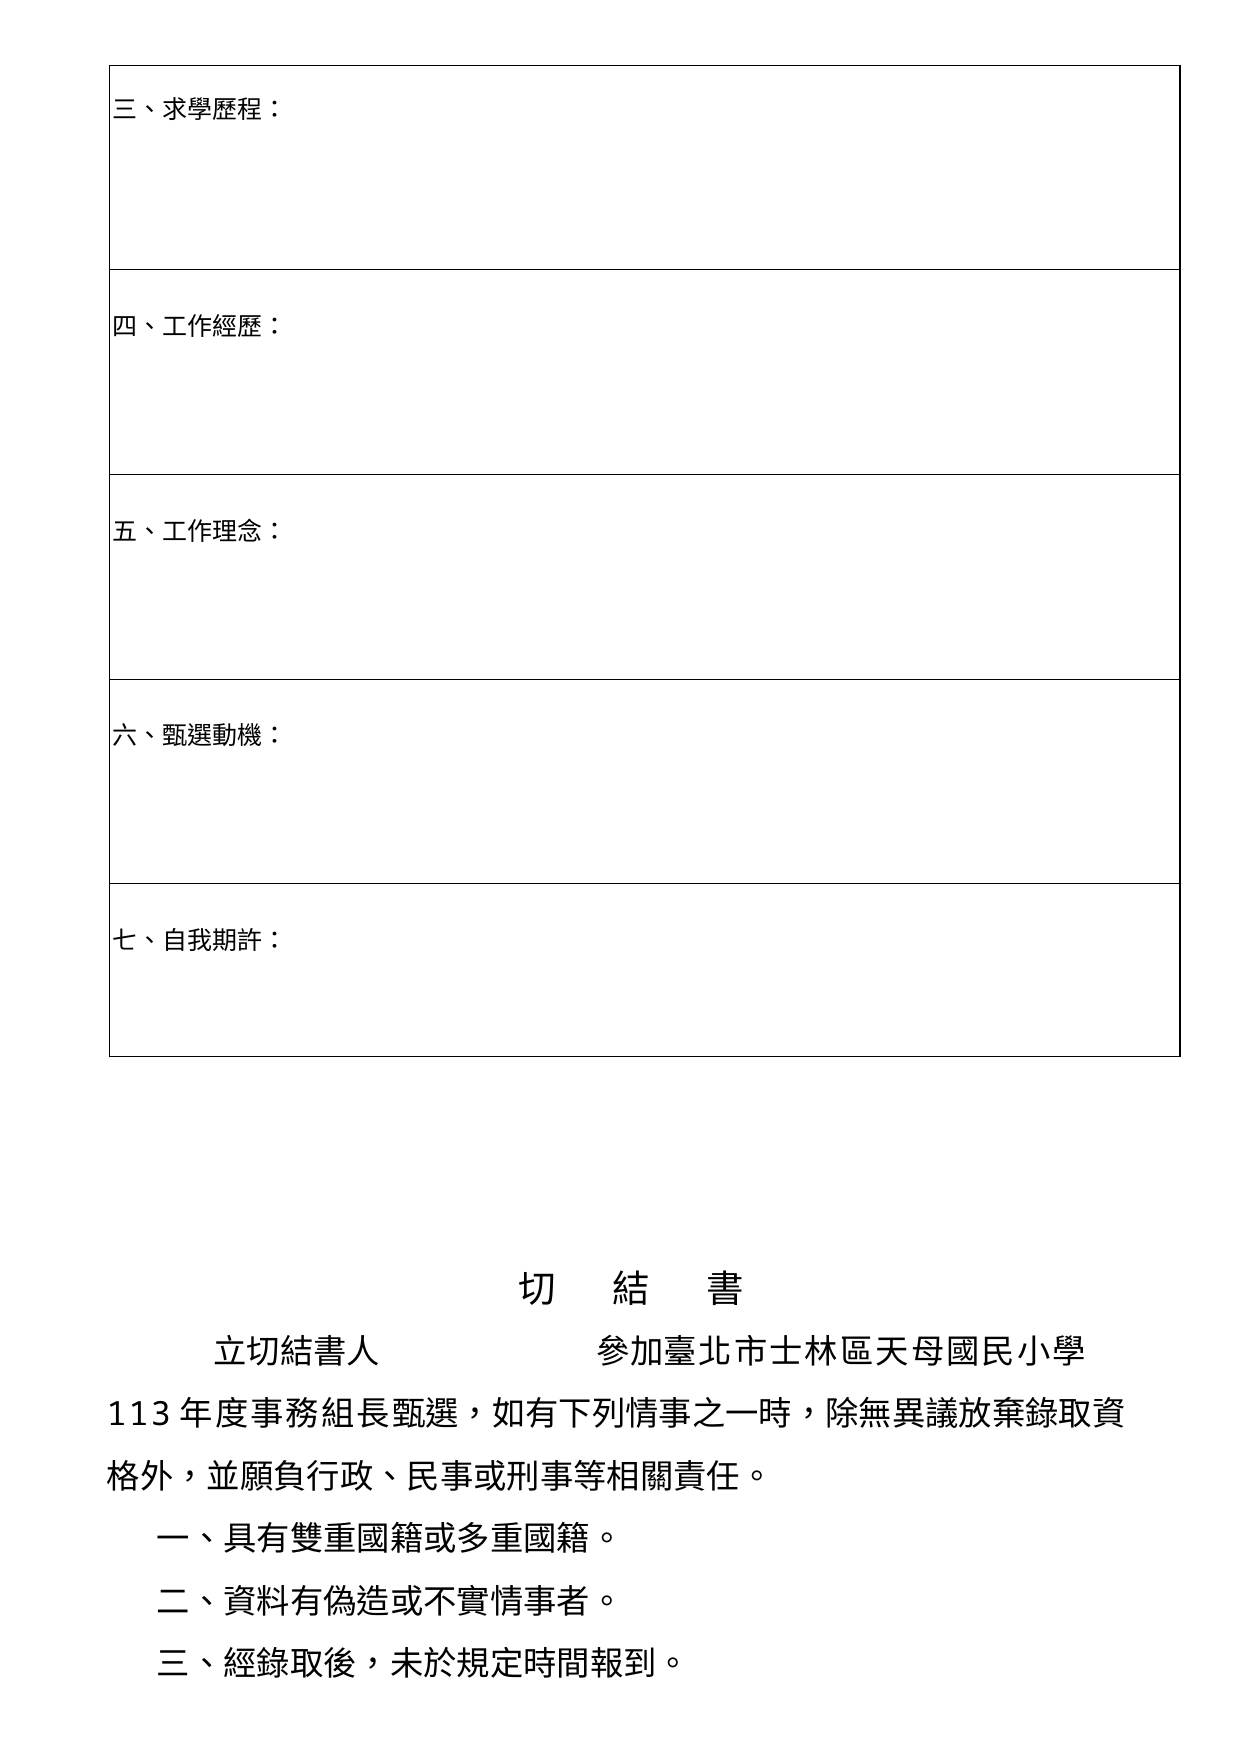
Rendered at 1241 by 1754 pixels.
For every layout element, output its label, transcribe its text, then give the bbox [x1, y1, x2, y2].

table_cell 四、工作經歷： [110, 270, 1179, 474]
text 立切結書人 參加臺北市士林區天母國民小學113年度事務組長甄選，如有下列情事之一時，除無異議放棄錄取資格外，並願負行政、民事或刑事等相關責任。 [106, 1307, 1134, 1494]
text 一、具有雙重國籍或多重國籍。 [106, 1494, 1134, 1557]
text 切 結 書 [128, 1244, 1134, 1307]
text 三、經錄取後，未於規定時間報到。 [106, 1619, 1134, 1682]
table_cell 六、甄選動機： [110, 680, 1179, 883]
text 二、資料有偽造或不實情事者。 [106, 1557, 1134, 1619]
table_cell 七、自我期許： [110, 884, 1179, 1056]
table_cell 三、求學歷程： [110, 66, 1179, 269]
table_cell 五、工作理念： [110, 475, 1179, 678]
